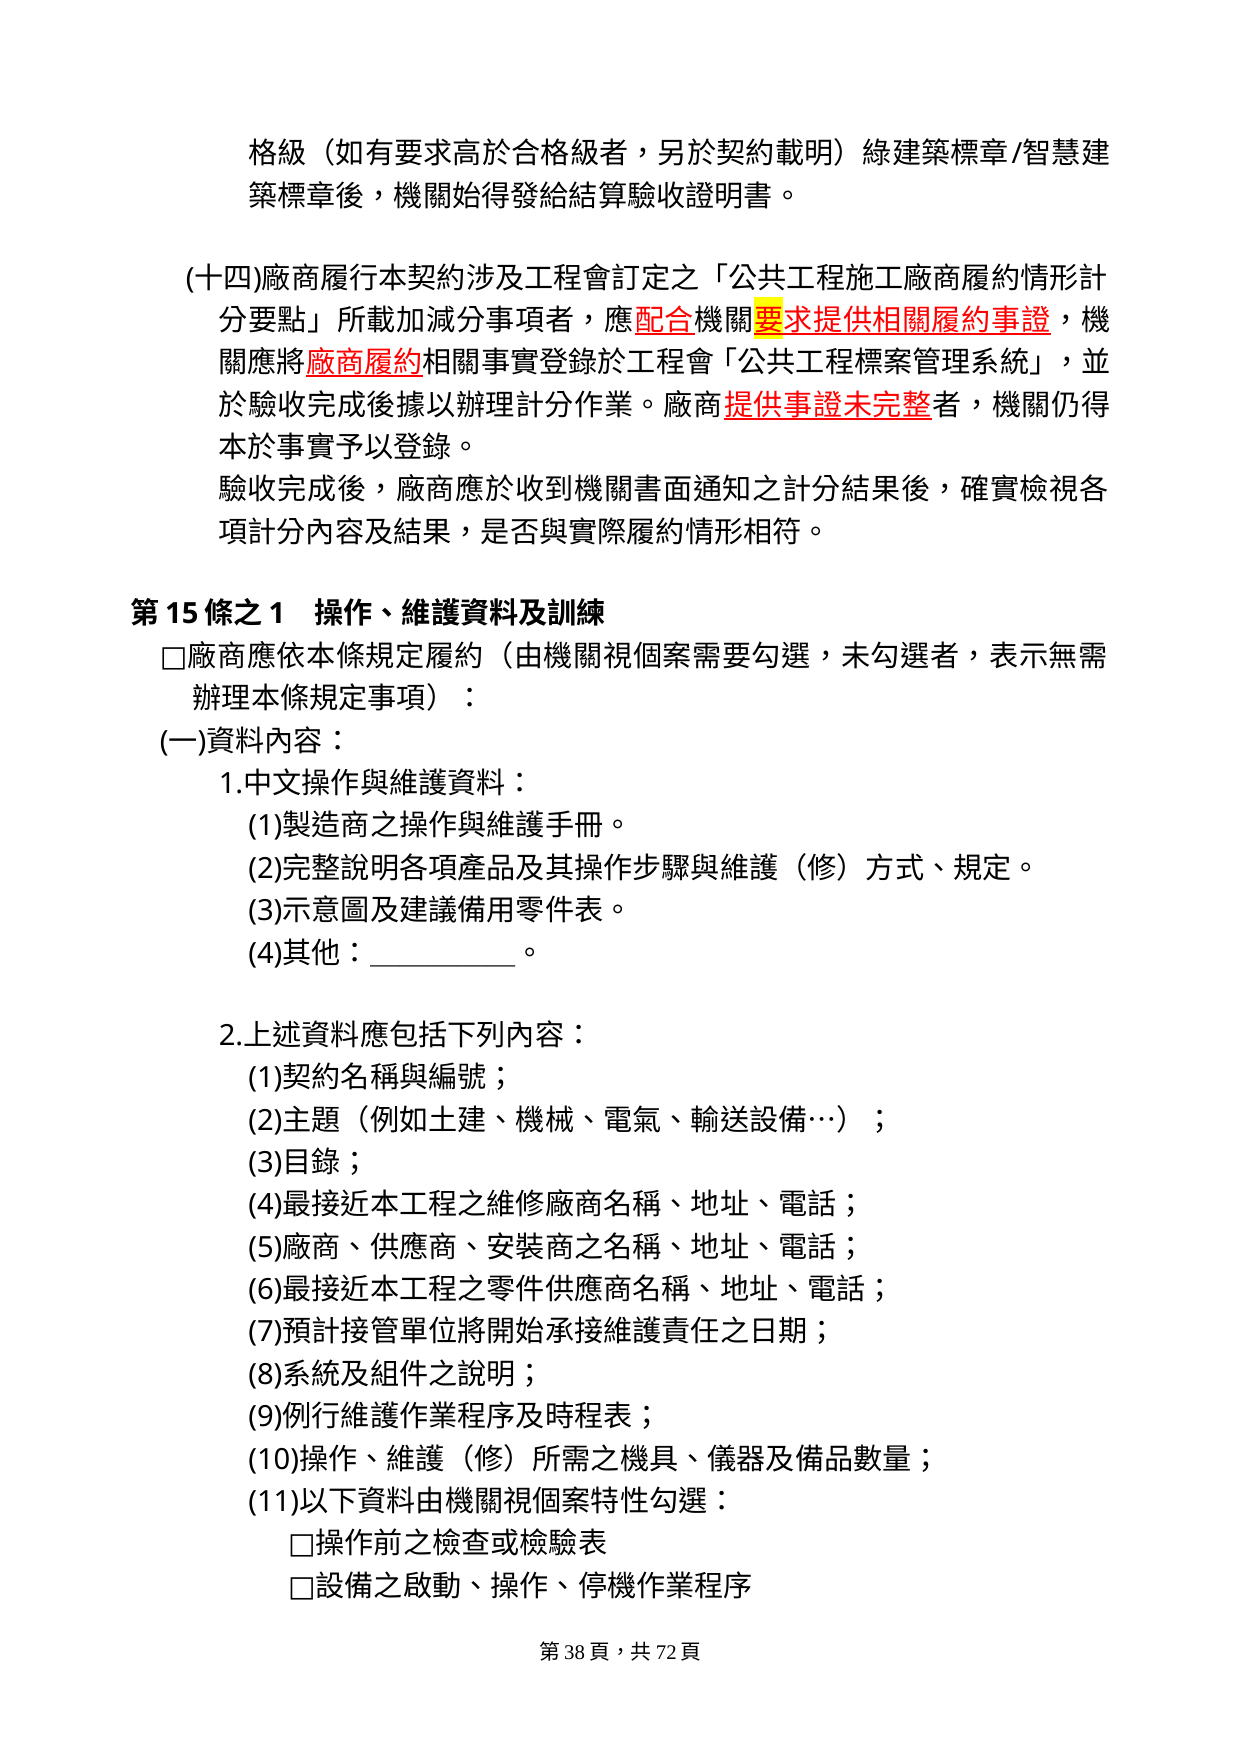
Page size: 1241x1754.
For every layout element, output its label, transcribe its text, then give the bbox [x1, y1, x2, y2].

text (一)資料內容： [159, 717, 1104, 759]
text (5)廠商、供應商、安裝商之名稱、地址、電話； [248, 1223, 1110, 1266]
text 第15條之1 操作、維護資料及訓練 [130, 590, 1110, 632]
text (9)例行維護作業程序及時程表； [248, 1393, 1110, 1435]
text □廠商應依本條規定履約（由機關視個案需要勾選，未勾選者，表示無需辦理本條規定事項）： [159, 632, 1110, 717]
text (6)最接近本工程之零件供應商名稱、地址、電話； [248, 1266, 1110, 1308]
text (1)製造商之操作與維護手冊。 [248, 802, 1110, 844]
text (8)系統及組件之說明； [248, 1350, 1110, 1393]
text (4)其他：＿＿＿＿＿。 [248, 929, 1110, 972]
text (11)以下資料由機關視個案特性勾選： [248, 1478, 1110, 1520]
text (3)目錄； [248, 1138, 1110, 1181]
text (1)契約名稱與編號； [248, 1054, 1110, 1096]
text (2)完整說明各項產品及其操作步驟與維護（修）方式、規定。 [248, 844, 1110, 887]
text 格級（如有要求高於合格級者，另於契約載明）綠建築標章/智慧建築標章後，機關始得發給結算驗收證明書。 [218, 130, 1110, 214]
text □操作前之檢查或檢驗表 [288, 1520, 1110, 1562]
text (4)最接近本工程之維修廠商名稱、地址、電話； [248, 1181, 1110, 1223]
text 1.中文操作與維護資料： [218, 759, 1104, 802]
text (3)示意圖及建議備用零件表。 [248, 887, 1110, 929]
text 2.上述資料應包括下列內容： [218, 1011, 1104, 1054]
text 驗收完成後，廠商應於收到機關書面通知之計分結果後，確實檢視各項計分內容及結果，是否與實際履約情形相符。 [218, 466, 1110, 550]
text □設備之啟動、操作、停機作業程序 [288, 1562, 1110, 1605]
text (2)主題（例如土建、機械、電氣、輸送設備…）； [248, 1096, 1110, 1138]
text (10)操作、維護（修）所需之機具、儀器及備品數量； [248, 1435, 1110, 1478]
text (7)預計接管單位將開始承接維護責任之日期； [248, 1308, 1110, 1350]
text (十四)廠商履行本契約涉及工程會訂定之「公共工程施工廠商履約情形計分要點」所載加減分事項者，應配合機關要求提供相關履約事證，機關應將廠商履約相關事實登錄於工程會「公共工程標案管理系統」，並於驗收完成後據以辦理計分作業。廠商提供事證未完整者，機關仍得本於事實予以登錄。 [186, 254, 1110, 466]
